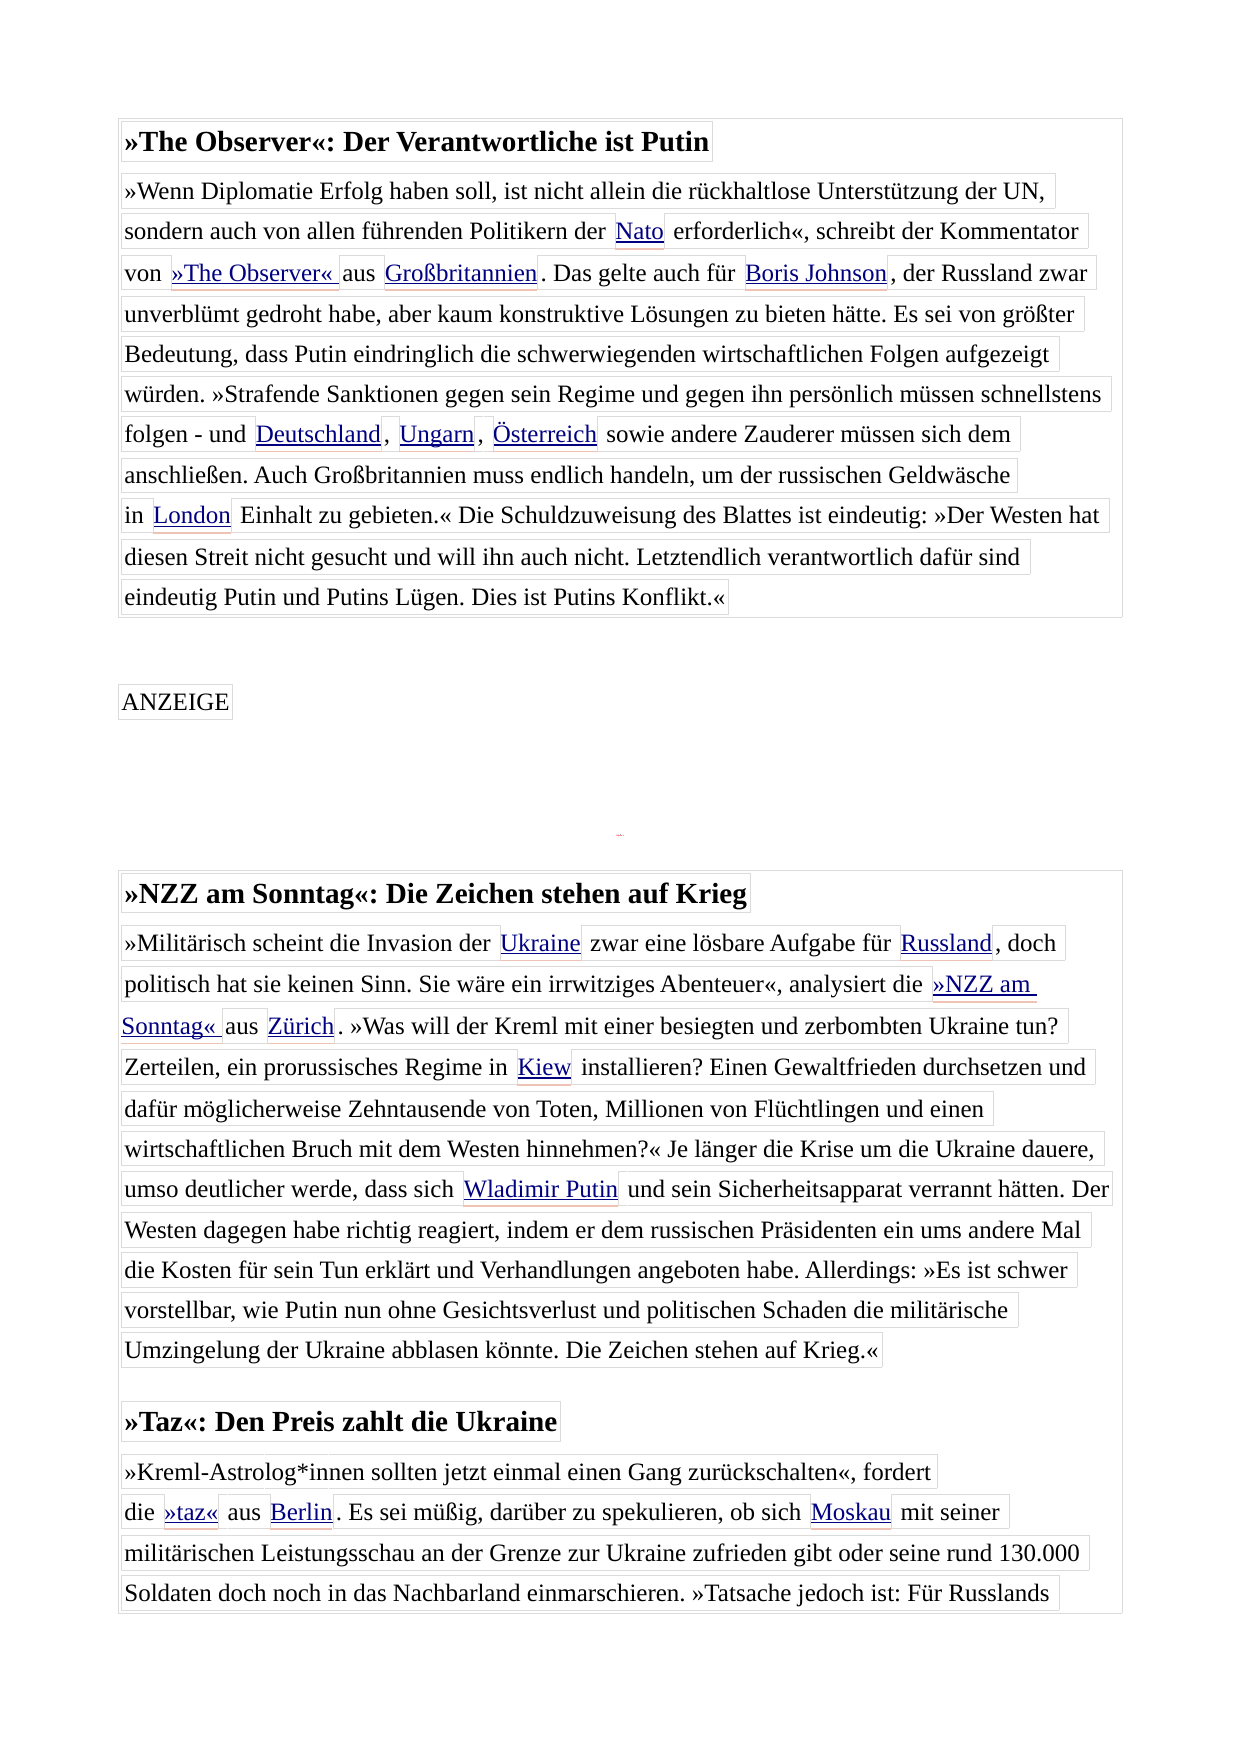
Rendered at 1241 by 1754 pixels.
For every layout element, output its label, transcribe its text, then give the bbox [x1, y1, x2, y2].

text »Wenn Diplomatie Erfolg haben soll, ist nicht allein die rückhaltlose Unterstützung der UN, sondern auch von allen führenden Politikern der Nato erforderlich«, schreibt der Kommentator von »The Observer« aus Großbritannien. Das gelte auch für Boris Johnson, der Russland zwar unverblümt gedroht habe, aber kaum konstruktive Lösungen zu bieten hätte. Es sei von größter Bedeutung, dass Putin eindringlich die schwerwiegenden wirtschaftlichen Folgen aufgezeigt würden. »Strafende Sanktionen gegen sein Regime und gegen ihn persönlich müssen schnellstens folgen - und Deutschland, Ungarn, Österreich sowie andere Zauderer müssen sich dem anschließen. Auch Großbritannien muss endlich handeln, um der russischen Geldwäsche in London Einhalt zu gebieten.« Die Schuldzuweisung des Blattes ist eindeutig: »Der Westen hat diesen Streit nicht gesucht und will ihn auch nicht. Letztendlich verantwortlich dafür sind eindeutig Putin und Putins Lügen. Dies ist Putins Konflikt.« [119, 170, 1122, 617]
subtitle »Taz«: Den Preis zahlt die Ukraine [119, 1398, 1122, 1441]
text »Militärisch scheint die Invasion der Ukraine zwar eine lösbare Aufgabe für Russland, doch politisch hat sie keinen Sinn. Sie wäre ein irrwitziges Abenteuer«, analysiert die »NZZ am Sonntag« aus Zürich. »Was will der Kreml mit einer besiegten und zerbombten Ukraine tun? Zerteilen, ein prorussisches Regime in Kiew installieren? Einen Gewaltfrieden durchsetzen und dafür möglicherweise Zehntausende von Toten, Millionen von Flüchtlingen und einen wirtschaftlichen Bruch mit dem Westen hinnehmen?« Je länger die Krise um die Ukraine dauere, umso deutlicher werde, dass sich Wladimir Putin und sein Sicherheitsapparat verrannt hätten. Der Westen dagegen habe richtig reagiert, indem er dem russischen Präsidenten ein ums andere Mal die Kosten für sein Tun erklärt und Verhandlungen angeboten habe. Allerdings: »Es ist schwer vorstellbar, wie Putin nun ohne Gesichtsverlust und politischen Schaden die militärische Umzingelung der Ukraine abblasen könnte. Die Zeichen stehen auf Krieg.« [119, 922, 1122, 1367]
text ANZEIGE [119, 685, 232, 719]
text »Krem­l-Astro­lo­g*in­nen sollten jetzt einmal einen Gang zurückschalten«, fordert die »taz« aus Berlin. Es sei müßig, darüber zu spekulieren, ob sich Moskau mit seiner militärischen Leistungsschau an der Grenze zur Ukraine zufrieden gibt oder seine rund 130.000 Soldaten doch noch in das Nachbarland einmarschieren. »Tatsache jedoch ist: Für Russlands [119, 1451, 1122, 1613]
subtitle »NZZ am Sonntag«: Die Zeichen stehen auf Krieg [119, 871, 1122, 912]
subtitle »The Observer«: Der Verantwortliche ist Putin [119, 119, 1122, 161]
text [233, 684, 1122, 719]
